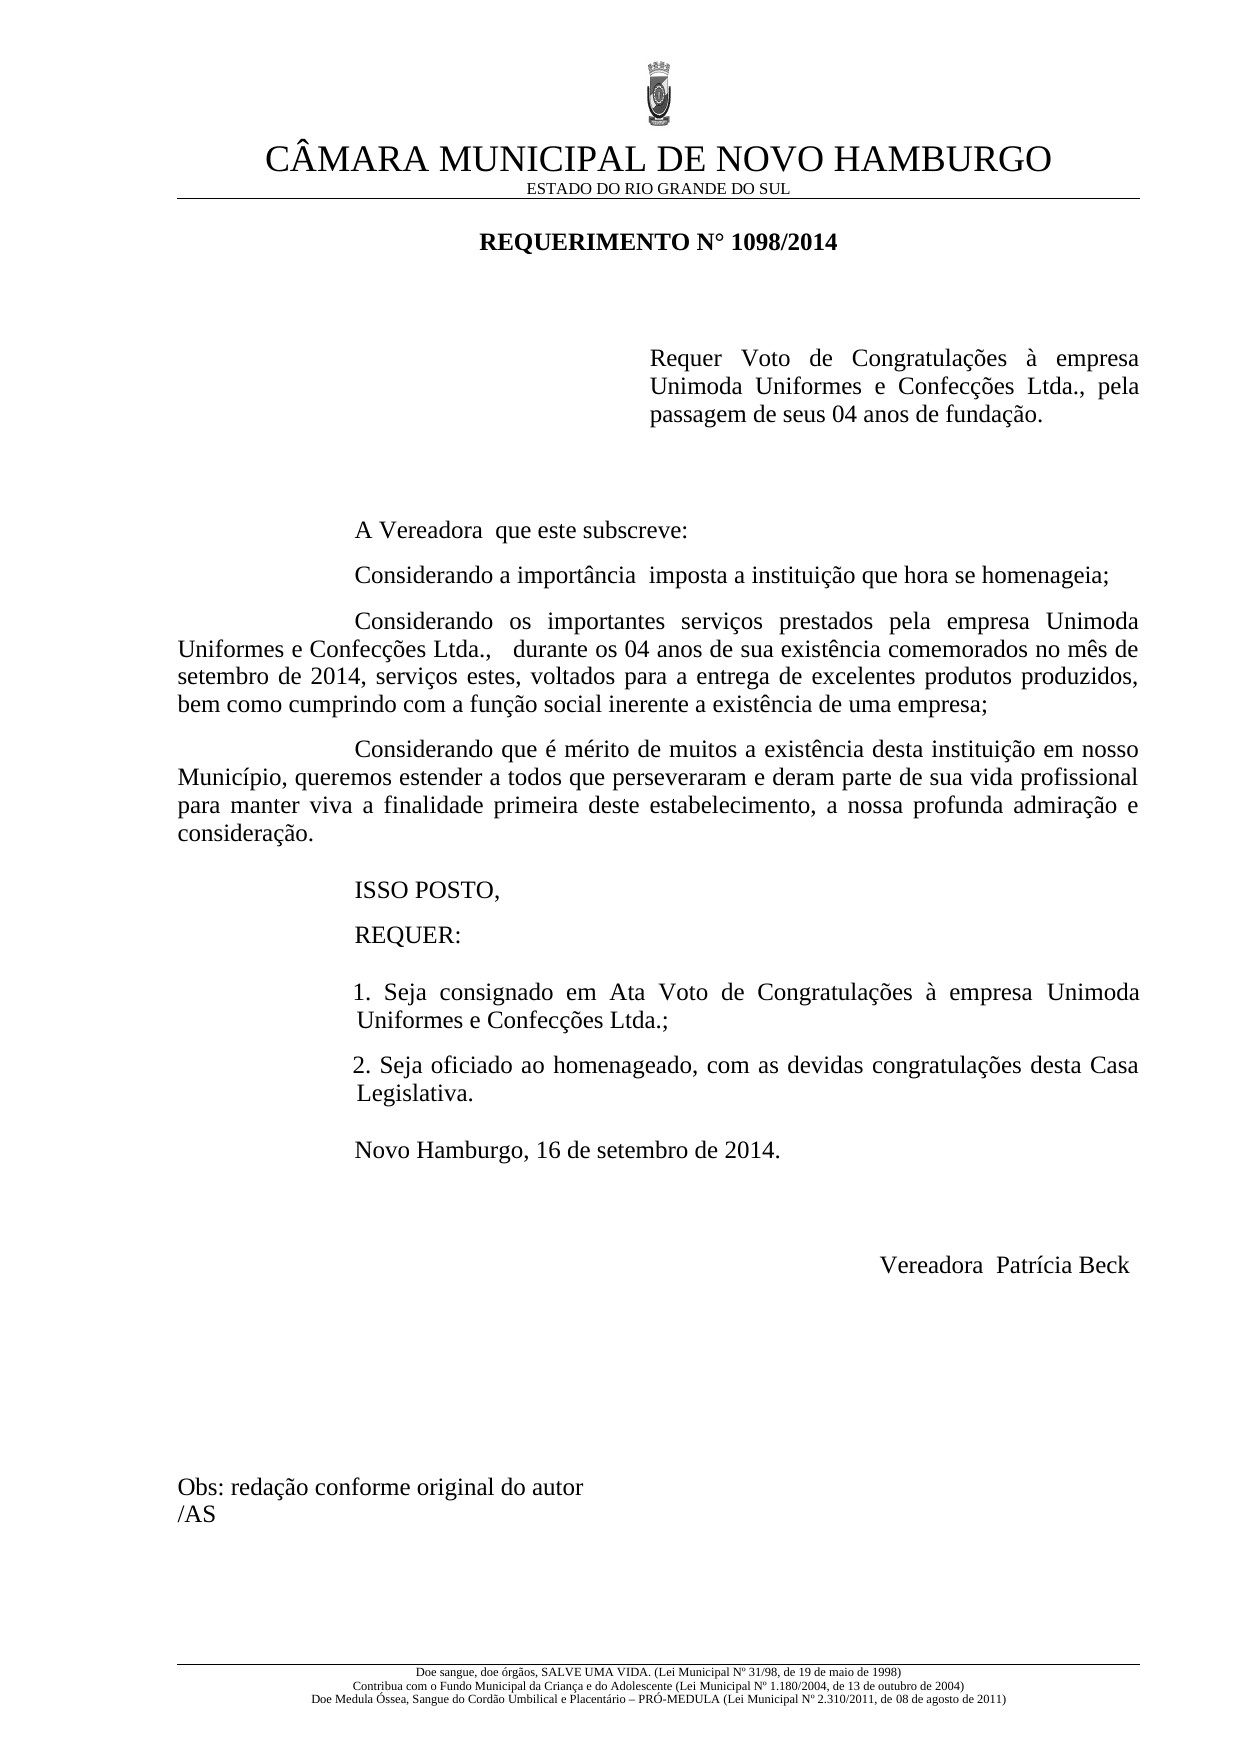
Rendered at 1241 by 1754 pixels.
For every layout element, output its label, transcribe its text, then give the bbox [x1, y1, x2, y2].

text Vereadora Patrícia Beck [177, 1251, 1140, 1279]
text 2. Seja oficiado ao homenageado, com as devidas congratulações desta Casa Legislativa. [352, 1052, 1140, 1107]
text Considerando os importantes serviços prestados pela empresa Unimoda Uniformes e Confecções Ltda., durante os 04 anos de sua existência comemorados no mês de setembro de 2014, serviços estes, voltados para a entrega de excelentes produtos produzidos, bem como cumprindo com a função social inerente a existência de uma empresa; [177, 607, 1140, 718]
text Considerando que é mérito de muitos a existência desta instituição em nosso Município, queremos estender a todos que perseveraram e deram parte de sua vida profissional para manter viva a finalidade primeira deste estabelecimento, a nossa profunda admiração e consideração. [177, 736, 1140, 846]
text ISSO POSTO, [177, 876, 1140, 904]
text Novo Hamburgo, 16 de setembro de 2014. [177, 1137, 1140, 1164]
text 1. Seja consignado em Ata Voto de Congratulações à empresa Unimoda Uniformes e Confecções Ltda.; [352, 978, 1140, 1034]
text Considerando a importância imposta a instituição que hora se homenageia; [177, 562, 1140, 589]
text REQUER: [177, 921, 1140, 949]
title REQUERIMENTO N° 1098/2014 [177, 228, 1140, 256]
text Obs: redação conforme original do autor [177, 1473, 1140, 1500]
text Requer Voto de Congratulações à empresa Unimoda Uniformes e Confecções Ltda., pela passagem de seus 04 anos de fundação. [649, 344, 1140, 428]
text /AS [177, 1500, 1140, 1528]
text A Vereadora que este subscreve: [177, 516, 1140, 544]
